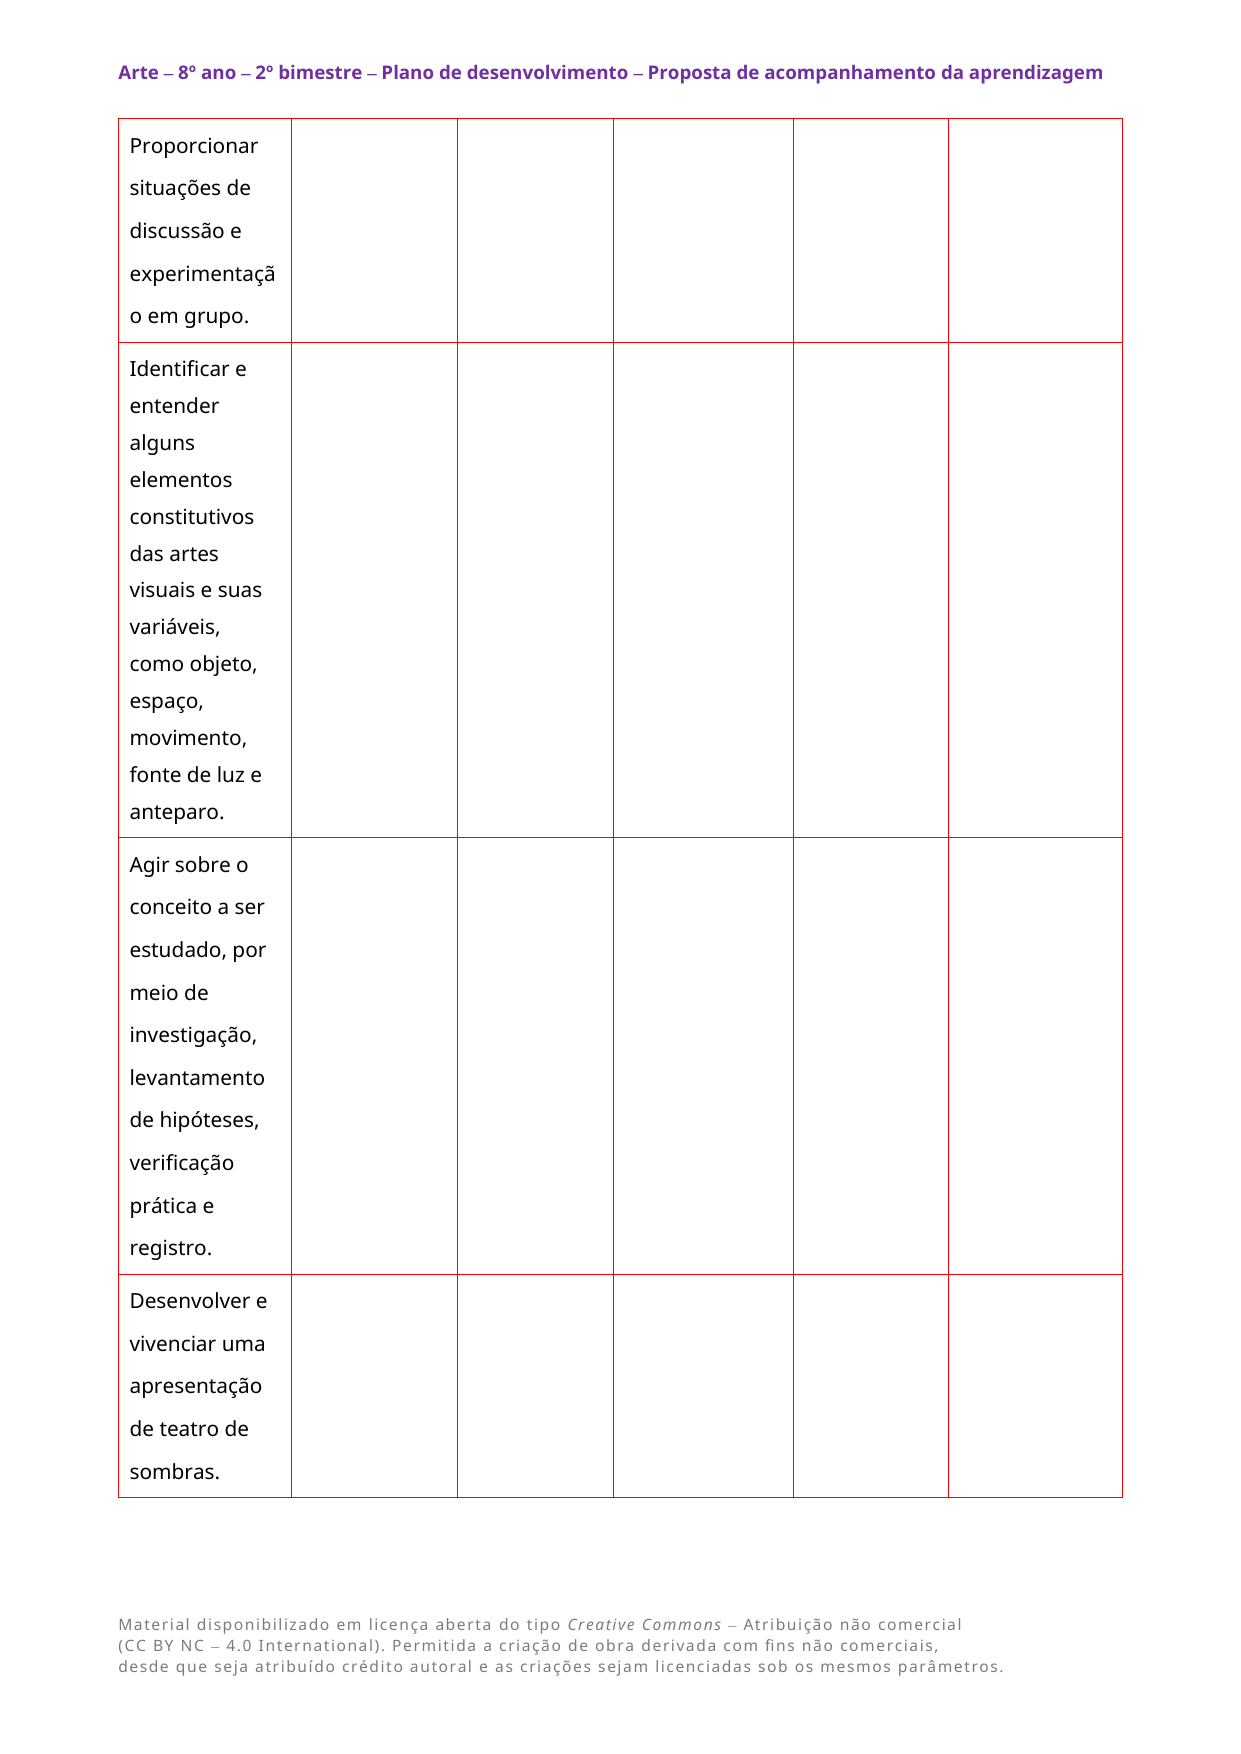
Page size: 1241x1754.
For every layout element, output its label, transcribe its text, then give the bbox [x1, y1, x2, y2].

table_cell [794, 838, 948, 1273]
table_cell Desenvolver e vivenciar uma apresentação de teatro de sombras. [119, 1275, 291, 1497]
table_cell [458, 119, 613, 342]
table_cell [614, 119, 793, 342]
table_cell [292, 343, 457, 837]
table_cell [614, 343, 793, 837]
table_cell Agir sobre o conceito a ser estudado, por meio de investigação, levantamento de hipóteses, verificação prática e registro. [119, 838, 291, 1273]
table_cell Identificar e entender alguns elementos constitutivos das artes visuais e suas variáveis, como objeto, espaço, movimento, fonte de luz e anteparo. [119, 343, 291, 837]
table_cell [794, 1275, 948, 1497]
table_cell [458, 343, 613, 837]
table_cell [458, 1275, 613, 1497]
table_cell [458, 838, 613, 1273]
table_cell [614, 838, 793, 1273]
table_cell [949, 119, 1122, 342]
table_cell [949, 1275, 1122, 1497]
table_cell [794, 119, 948, 342]
table_cell [292, 838, 457, 1273]
table_cell Proporcionar situações de discussão e experimentação em grupo. [119, 119, 291, 342]
table_cell [794, 343, 948, 837]
table_cell [949, 838, 1122, 1273]
table_cell [949, 343, 1122, 837]
table_cell [614, 1275, 793, 1497]
table_cell [292, 1275, 457, 1497]
table_cell [292, 119, 457, 342]
